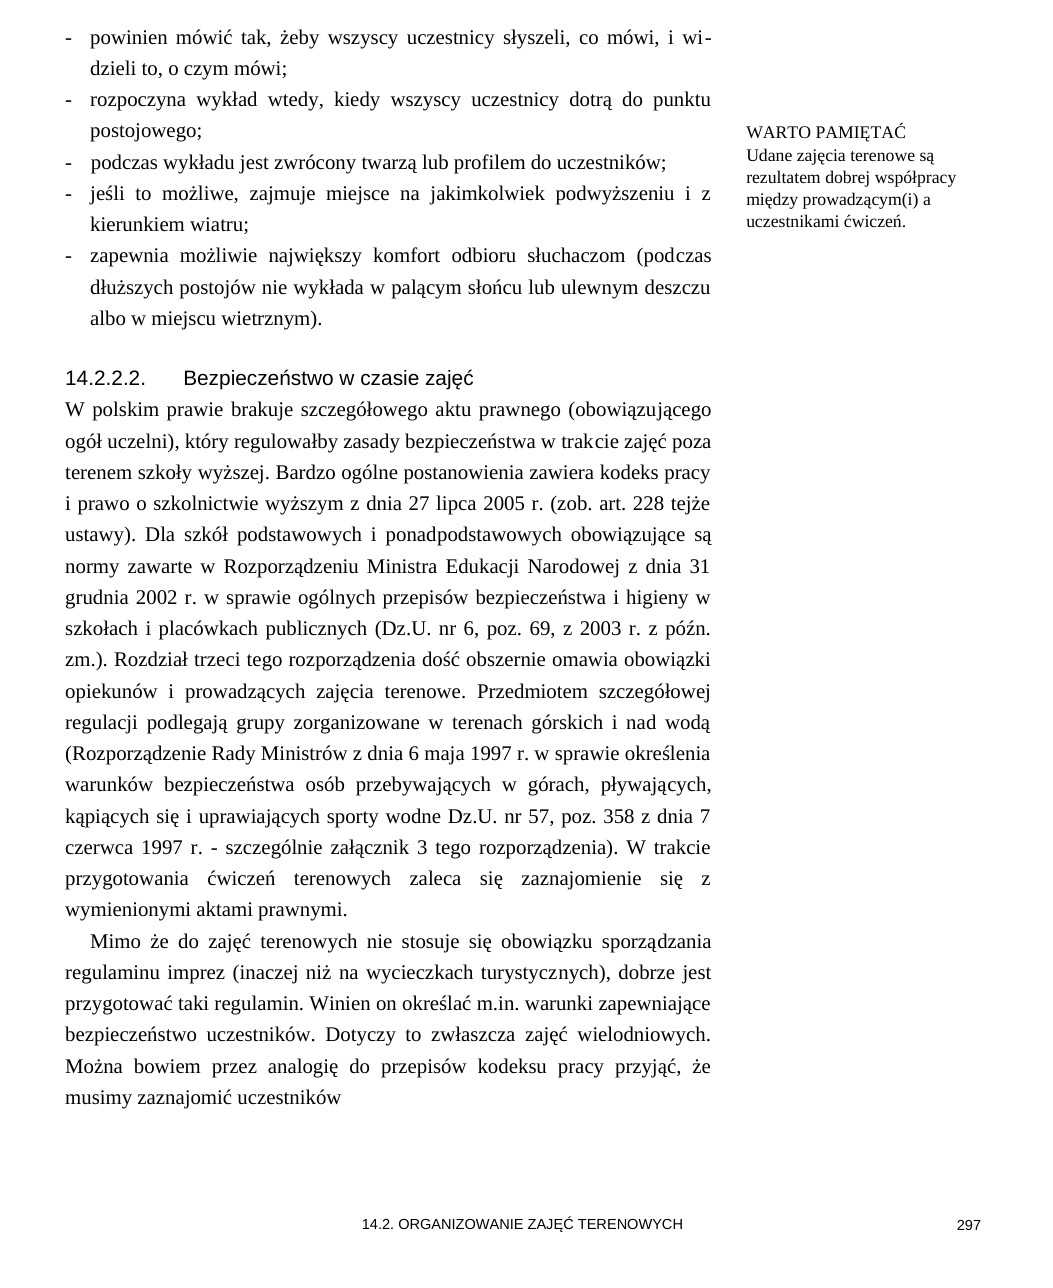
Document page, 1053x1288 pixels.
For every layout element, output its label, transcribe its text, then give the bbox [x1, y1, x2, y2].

list rozpoczyna wykład wtedy, kiedy wszyscy uczestnicy dotrą do punktu postojowego; [65, 87, 711, 142]
list powinien mówić tak, żeby wszyscy uczestnicy słyszeli, co mówi, i wi­dzieli to, o czym mówi; [65, 24, 711, 80]
list jeśli to możliwe, zajmuje miejsce na jakimkolwiek podwyższeniu i z kierunkiem wiatru; [65, 181, 711, 236]
list zapewnia możliwie największy komfort odbioru słuchaczom (pod­czas dłuższych postojów nie wykłada w palącym słońcu lub ulewnym deszczu albo w miejscu wietrznym). [65, 243, 711, 330]
text Mimo że do zajęć terenowych nie stosuje się obowiązku sporzą­dzania regulaminu imprez (inaczej niż na wycieczkach turystycz­nych), dobrze jest przygotować taki regulamin. Winien on określać m.in. warunki zapewniające bezpieczeństwo uczestników. Dotyczy to zwłaszcza zajęć wielodniowych. Można bowiem przez analogię do przepisów kodeksu pracy przyjąć, że musimy zaznajomić uczestników [65, 929, 711, 1109]
text W polskim prawie brakuje szczegółowego aktu prawnego (obowiązu­jącego ogół uczelni), który regulowałby zasady bezpieczeństwa w trak­cie zajęć poza terenem szkoły wyższej. Bardzo ogólne postanowienia zawiera kodeks pracy i prawo o szkolnictwie wyższym z dnia 27 lipca 2005 r. (zob. art. 228 tejże ustawy). Dla szkół podstawowych i ponad­podstawowych obowiązujące są normy zawarte w Rozporządzeniu Ministra Edukacji Narodowej z dnia 31 grudnia 2002 r. w sprawie ogólnych przepisów bezpieczeństwa i higieny w szkołach i placówkach publicznych (Dz.U. nr 6, poz. 69, z 2003 r. z późn. zm.). Rozdział trze­ci tego rozporządzenia dość obszernie omawia obowiązki opiekunów i prowadzących zajęcia terenowe. Przedmiotem szczegółowej regulacji podlegają grupy zorganizowane w terenach górskich i nad wodą (Roz­porządzenie Rady Ministrów z dnia 6 maja 1997 r. w sprawie określenia warunków bezpieczeństwa osób przebywających w górach, pływają­cych, kąpiących się i uprawiających sporty wodne Dz.U. nr 57, poz. 358 z dnia 7 czerwca 1997 r. - szczególnie załącznik 3 tego rozporządzenia). W trakcie przygotowania ćwiczeń terenowych zaleca się zaznajomienie się z wymienionymi aktami prawnymi. [65, 397, 711, 921]
list podczas wykładu jest zwrócony twarzą lub profilem do uczestników; [65, 149, 711, 174]
text WARTO PAMIĘTAĆ [746, 122, 975, 142]
subtitle 14.2.2.2. Bezpieczeństwo w czasie zajęć [65, 366, 711, 390]
text 297 [957, 1217, 987, 1234]
text Udane zajęcia terenowe są rezultatem dobrej współpracy między prowadzącym(i) a uczestnikami ćwiczeń. [746, 144, 975, 232]
text 14.2. ORGANIZOWANIE ZAJĘĆ TERENOWYCH [362, 1216, 709, 1232]
